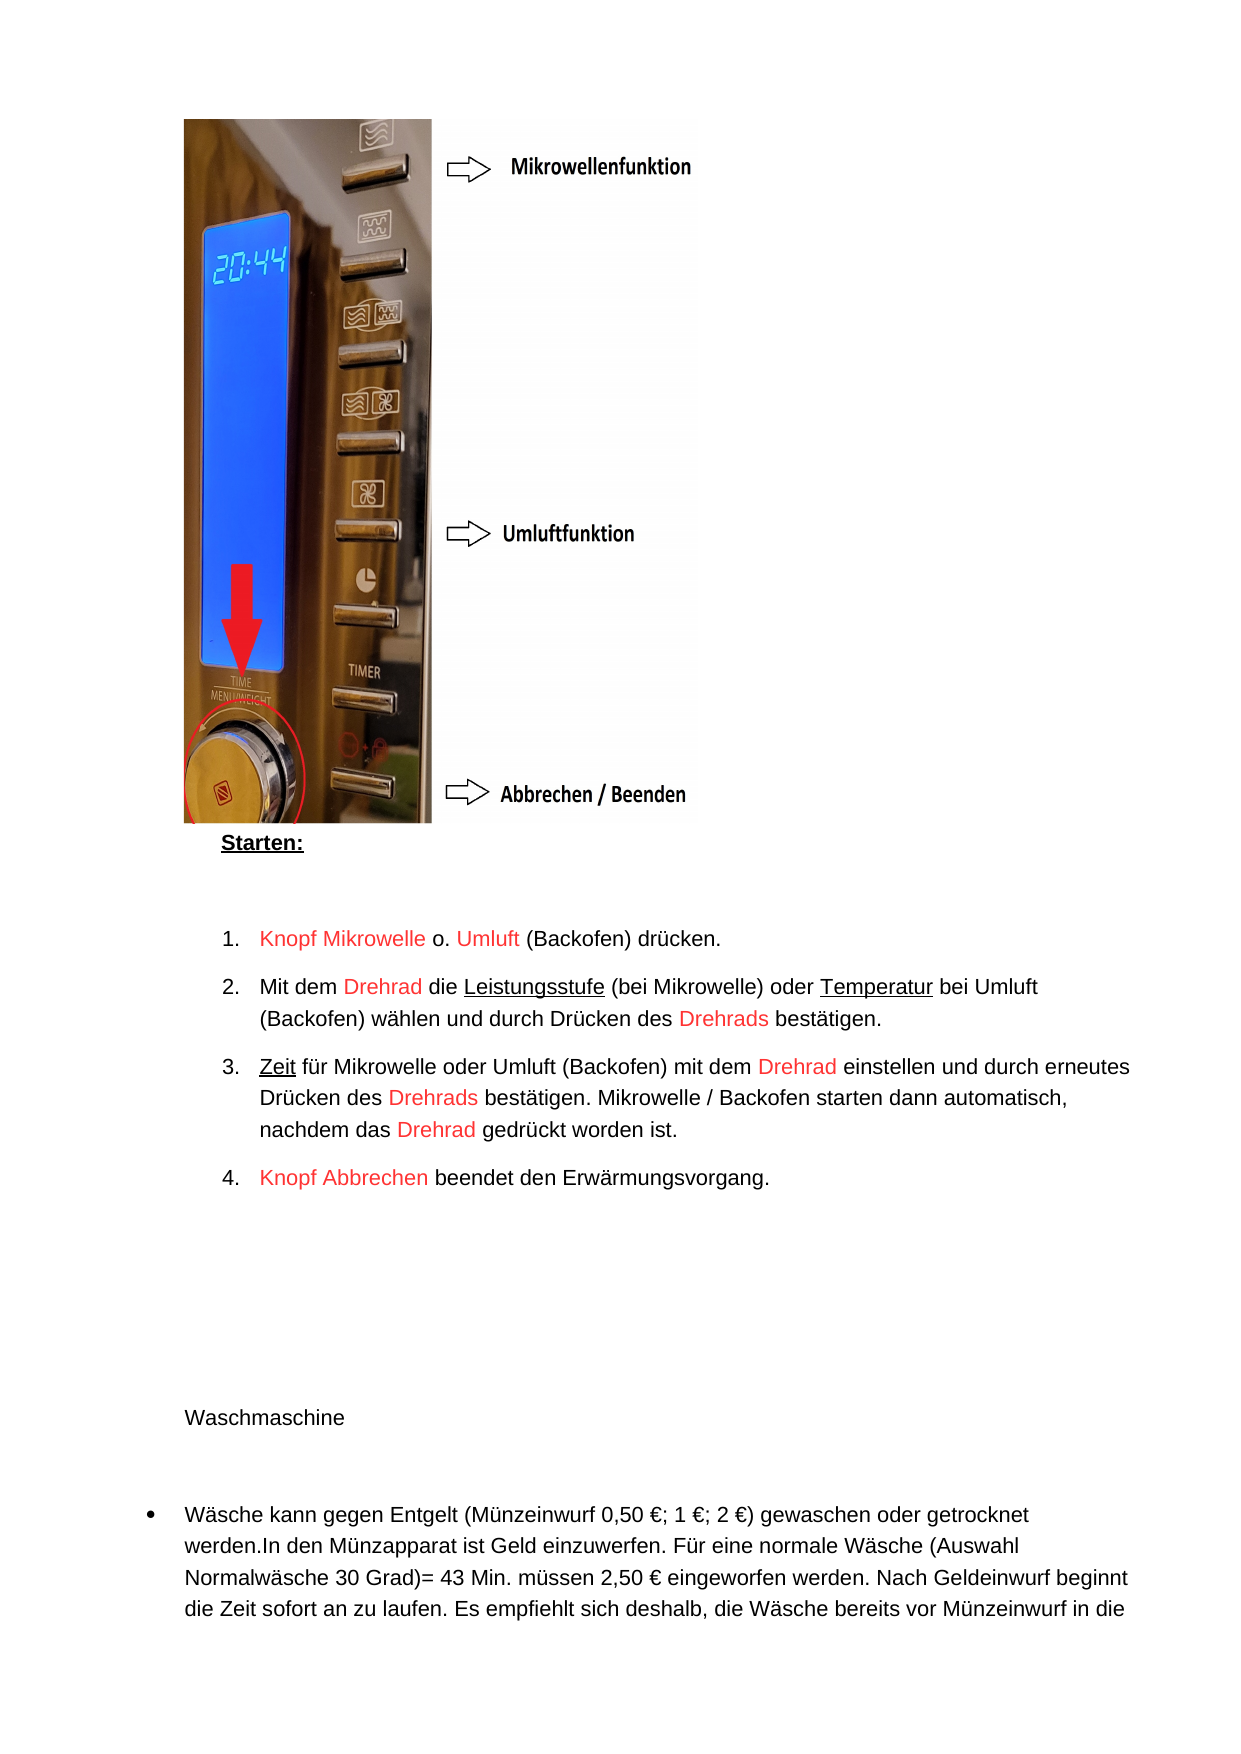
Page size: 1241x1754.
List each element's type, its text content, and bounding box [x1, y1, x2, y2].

list Zeit für Mikrowelle oder Umluft (Backofen) mit dem Drehrad einstellen und durch erneutes Drücken des Drehrads bestätigen. Mikrowelle / Backofen starten dann automatisch, nachdem das Drehrad gedrückt worden ist. [222, 1053, 1131, 1142]
list Knopf Mikrowelle o. Umluft (Backofen) drücken. [222, 926, 1131, 951]
list Waschmaschine [184, 1405, 1131, 1430]
list Knopf Abbrechen beendet den Erwärmungsvorgang. [222, 1164, 1131, 1190]
picture [183, 119, 699, 824]
list Mit dem Drehrad die Leistungsstufe (bei Mikrowelle) oder Temperatur bei Umluft (Backofen) wählen und durch Drücken des Drehrads bestätigen. [222, 974, 1131, 1031]
list Wäsche kann gegen Entgelt (Münzeinwurf 0,50 €; 1 €; 2 €) gewaschen oder getrocknet werden.In den Münzapparat ist Geld einzuwerfen. Für eine normale Wäsche (Auswahl Normalwäsche 30 Grad)= 43 Min. müssen 2,50 € eingeworfen werden. Nach Geldeinwurf beginnt die Zeit sofort an zu laufen. Es empfiehlt sich deshalb, die Wäsche bereits vor Münzeinwurf in die [147, 1501, 1131, 1621]
text Starten: [109, 119, 1131, 855]
